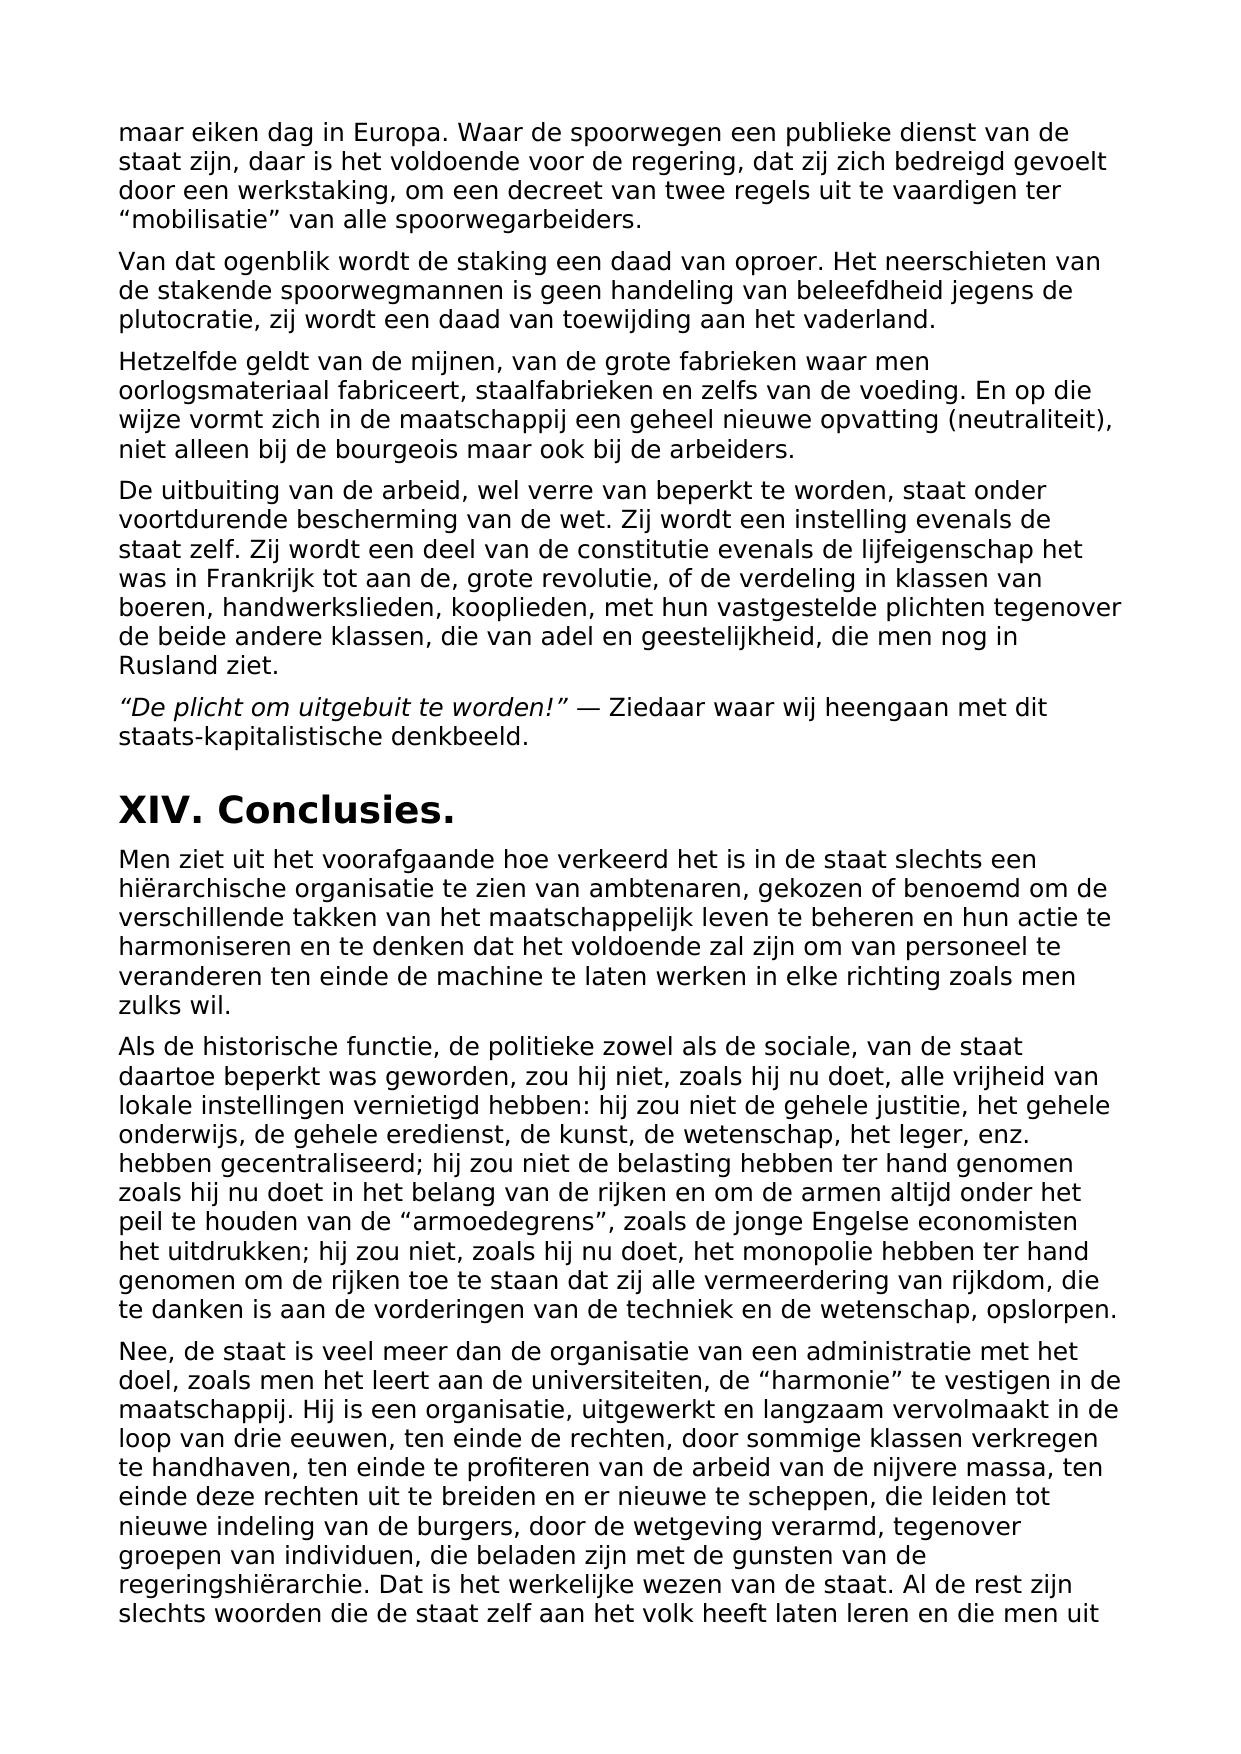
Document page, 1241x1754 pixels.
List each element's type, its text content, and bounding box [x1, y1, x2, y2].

text Nee, de staat is veel meer dan de organisatie van een administratie met het doel, zoals men het leert aan de universiteiten, de “harmonie” te vestigen in de maatschappij. Hij is een organisatie, uitgewerkt en langzaam vervolmaakt in de loop van drie eeuwen, ten einde de rechten, door sommige klassen verkregen te handhaven, ten einde te profiteren van de arbeid van de nijvere massa, ten einde deze rechten uit te breiden en er nieuwe te scheppen, die leiden tot nieuwe indeling van de burgers, door de wetgeving verarmd, tegenover groepen van individuen, die beladen zijn met de gunsten van de regeringshiërarchie. Dat is het werkelijke wezen van de staat. Al de rest zijn slechts woorden die de staat zelf aan het volk heeft laten leren en die men uit [118, 1337, 1122, 1628]
text maar eiken dag in Europa. Waar de spoorwegen een publieke dienst van de staat zijn, daar is het voldoende voor de regering, dat zij zich bedreigd gevoelt door een werkstaking, om een decreet van twee regels uit te vaardigen ter “mobilisatie” van alle spoorwegarbeiders. [118, 118, 1122, 235]
subtitle XIV. Conclusies. [118, 789, 1122, 833]
text “De plicht om uitgebuit te worden!” — Ziedaar waar wij heengaan met dit staats-kapitalistische denkbeeld. [118, 693, 1122, 751]
text Men ziet uit het voorafgaande hoe verkeerd het is in de staat slechts een hiërarchische organisatie te zien van ambtenaren, gekozen of benoemd om de verschillende takken van het maatschappelijk leven te beheren en hun actie te harmoniseren en te denken dat het voldoende zal zijn om van personeel te veranderen ten einde de machine te laten werken in elke richting zoals men zulks wil. [118, 845, 1122, 1020]
text Van dat ogenblik wordt de staking een daad van oproer. Het neerschieten van de stakende spoorwegmannen is geen handeling van beleefdheid jegens de plutocratie, zij wordt een daad van toewijding aan het vaderland. [118, 247, 1122, 335]
text De uitbuiting van de arbeid, wel verre van beperkt te worden, staat onder voortdurende bescherming van de wet. Zij wordt een instelling evenals de staat zelf. Zij wordt een deel van de constitutie evenals de lijfeigenschap het was in Frankrijk tot aan de, grote revolutie, of de verdeling in klassen van boeren, handwerkslieden, kooplieden, met hun vastgestelde plichten tegenover de beide andere klassen, die van adel en geestelijkheid, die men nog in Rusland ziet. [118, 476, 1122, 681]
text Hetzelfde geldt van de mijnen, van de grote fabrieken waar men oorlogsmateriaal fabriceert, staalfabrieken en zelfs van de voeding. En op die wijze vormt zich in de maatschappij een geheel nieuwe opvatting (neutraliteit), niet alleen bij de bourgeois maar ook bij de arbeiders. [118, 347, 1122, 464]
text Als de historische functie, de politieke zowel als de sociale, van de staat daartoe beperkt was geworden, zou hij niet, zoals hij nu doet, alle vrijheid van lokale instellingen vernietigd hebben: hij zou niet de gehele justitie, het gehele onderwijs, de gehele eredienst, de kunst, de wetenschap, het leger, enz. hebben gecentraliseerd; hij zou niet de belasting hebben ter hand genomen zoals hij nu doet in het belang van de rijken en om de armen altijd onder het peil te houden van de “armoedegrens”, zoals de jonge Engelse economisten het uitdrukken; hij zou niet, zoals hij nu doet, het monopolie hebben ter hand genomen om de rijken toe te staan dat zij alle vermeerdering van rijkdom, die te danken is aan de vorderingen van de techniek en de wetenschap, opslorpen. [118, 1033, 1122, 1324]
